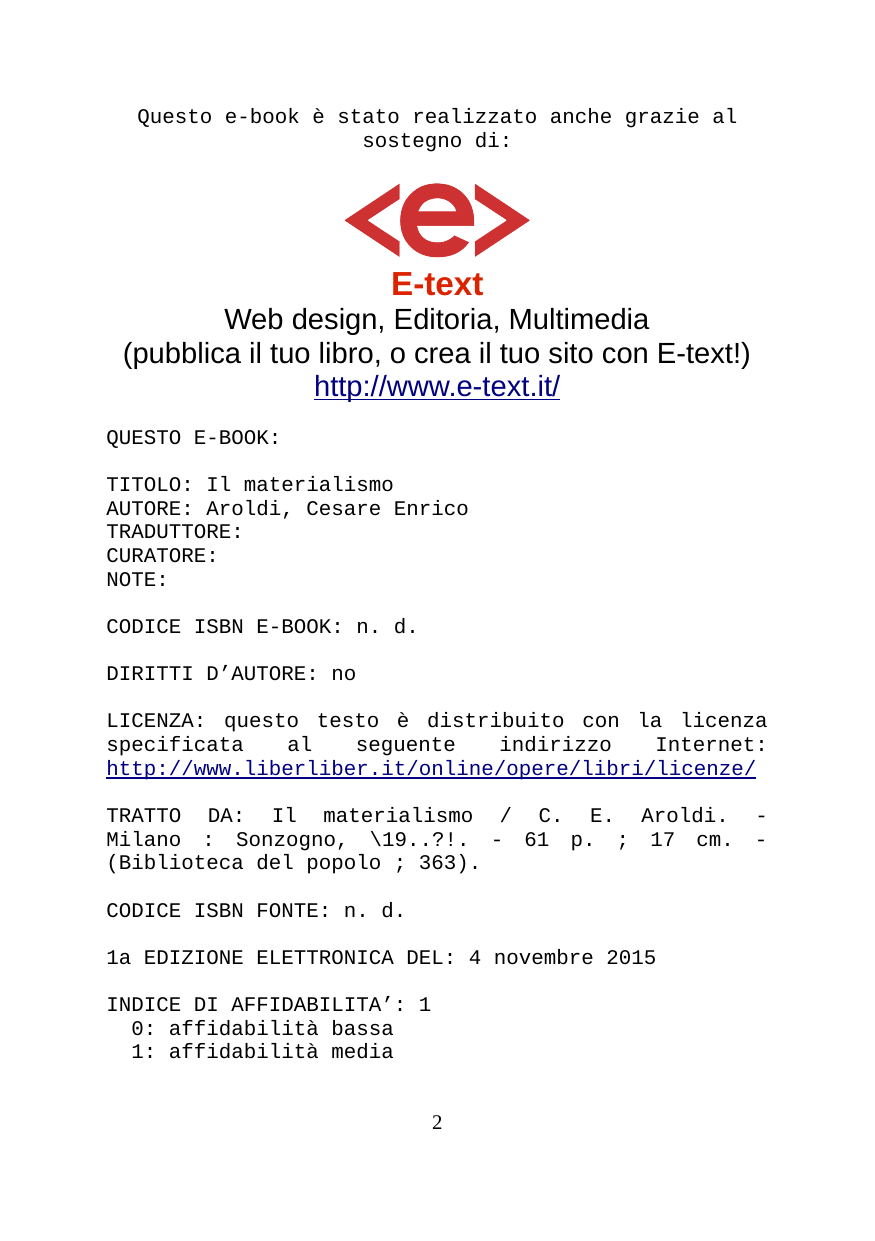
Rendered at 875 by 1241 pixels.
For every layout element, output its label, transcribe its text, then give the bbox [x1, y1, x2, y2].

text (pubblica il tuo libro, o crea il tuo sito con E-text!) [106, 336, 768, 369]
text TRATTO DA: Il materialismo / C. E. Aroldi. - Milano : Sonzogno, \19..?!. - 61 p. ; 17 cm. - (Biblioteca del popolo ; 363). [106, 805, 768, 876]
text 1: affidabilità media [106, 1041, 768, 1065]
text DIRITTI D’AUTORE: no [106, 663, 768, 687]
text CURATORE: [106, 545, 768, 568]
text TRADUTTORE: [106, 521, 768, 545]
text E-text [106, 264, 768, 302]
text 1a EDIZIONE ELETTRONICA DEL: 4 novembre 2015 [106, 947, 768, 971]
text AUTORE: Aroldi, Cesare Enrico [106, 498, 768, 521]
text CODICE ISBN FONTE: n. d. [106, 899, 768, 923]
text CODICE ISBN E-BOOK: n. d. [106, 616, 768, 639]
text NOTE: [106, 568, 768, 592]
text 0: affidabilità bassa [106, 1018, 768, 1041]
text Web design, Editoria, Multimedia [106, 302, 768, 336]
text TITOLO: Il materialismo [106, 474, 768, 498]
text INDICE DI AFFIDABILITA’: 1 [106, 994, 768, 1018]
text LICENZA: questo testo è distribuito con la licenza specificata al seguente indirizzo Internet: http://www.liberliber.it/online/opere/libri/licenze/ [106, 710, 768, 781]
text QUESTO E-BOOK: [106, 427, 768, 450]
picture [343, 183, 531, 258]
text Questo e-book è stato realizzato anche grazie al sostegno di: [106, 106, 768, 153]
text http://www.e-text.it/ [106, 369, 768, 403]
